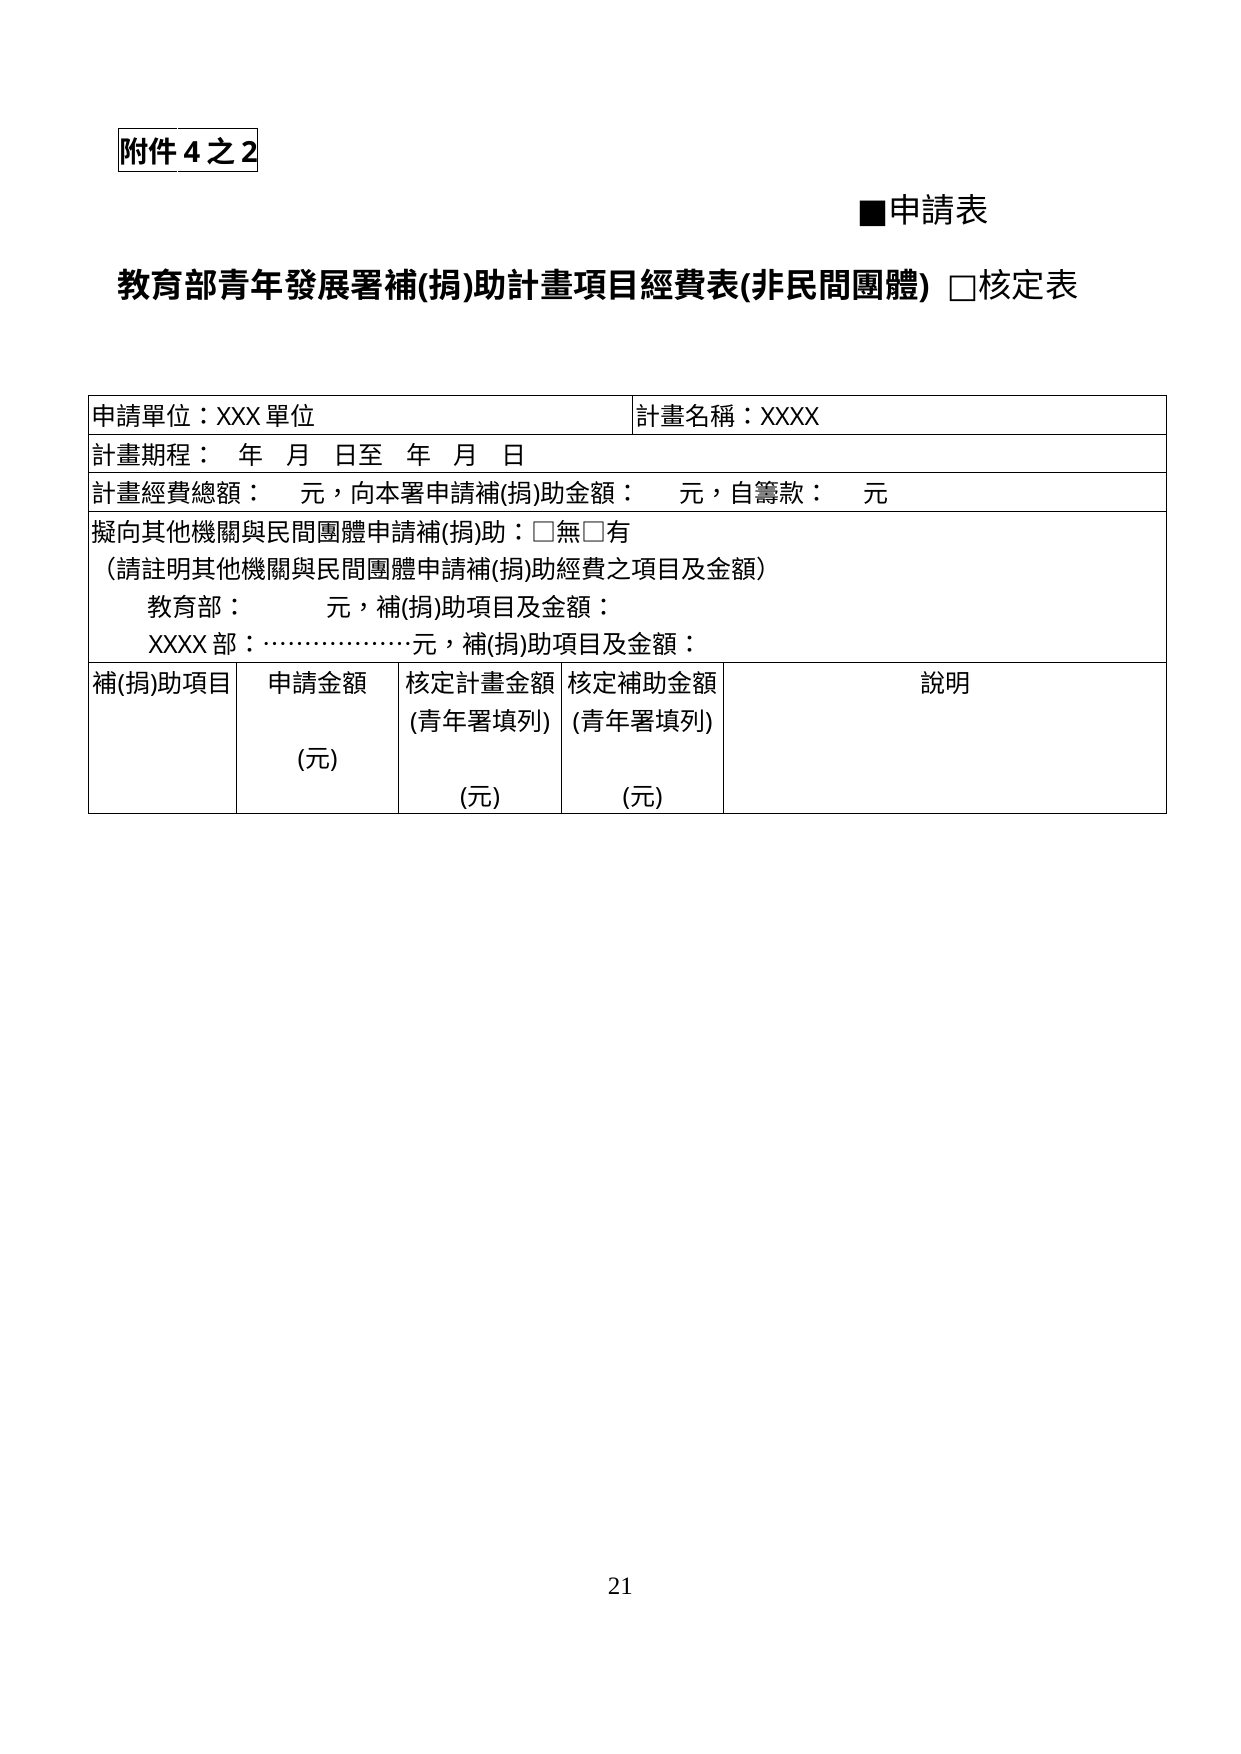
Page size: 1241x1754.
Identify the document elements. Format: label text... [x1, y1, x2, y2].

table_header ■申請表 [733, 170, 1107, 245]
table_cell 補(捐)助項目 [89, 663, 236, 813]
table_header [1107, 170, 1167, 245]
table_cell [399, 320, 530, 395]
table_header [530, 170, 732, 245]
table_cell [733, 320, 1107, 395]
table_cell [1107, 245, 1167, 320]
table_header [399, 170, 530, 245]
table_cell 說明 [724, 663, 1166, 813]
table_cell 計畫名稱：XXXX [633, 396, 1166, 434]
table_cell 計畫經費總額： 元，向本署申請補(捐)助金額： 元，自籌款： 元 [89, 473, 1166, 511]
table_cell 教育部青年發展署補(捐)助計畫項目經費表(非民間團體) □核定表 [89, 245, 1107, 320]
text 附件4之2 [119, 133, 257, 170]
table_cell 計畫期程： 年 月 日至 年 月 日 [89, 435, 1166, 472]
text [258, 133, 1122, 170]
table_cell 擬向其他機關與民間團體申請補(捐)助：□無□有 （請註明其他機關與民間團體申請補(捐)助經費之項目及金額） 教育部： 元，補(捐)助項目及金額： XXXX部：………………元，補(捐)助項目及金額： [89, 512, 1166, 662]
table_cell [530, 320, 732, 395]
table_header [89, 170, 399, 245]
table_cell [1107, 320, 1167, 395]
table_cell 核定計畫金額(青年署填列) (元) [399, 663, 561, 813]
table_cell 核定補助金額 (青年署填列) (元) [562, 663, 723, 813]
table_cell 申請單位：XXX單位 [89, 396, 632, 434]
table_cell 申請金額 (元) [237, 663, 398, 813]
table_cell [89, 320, 399, 395]
